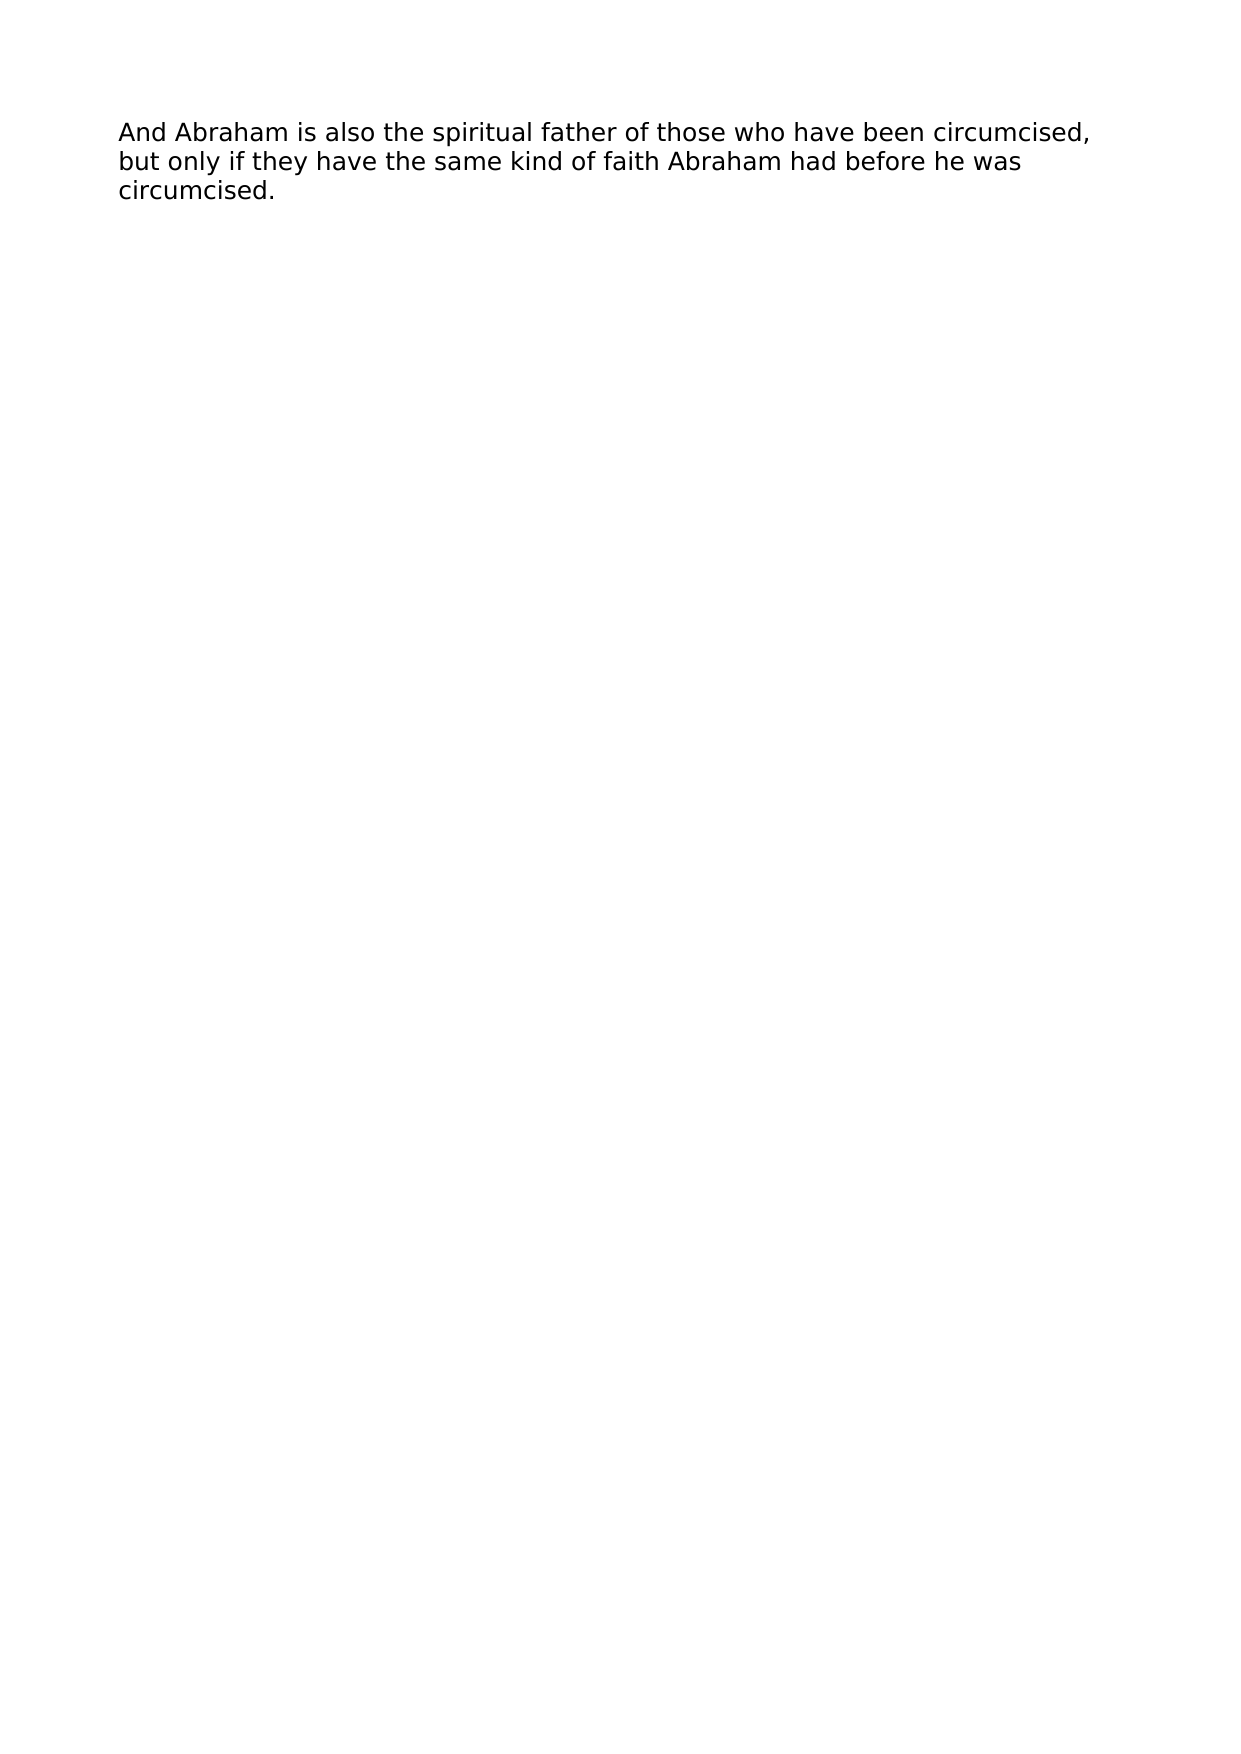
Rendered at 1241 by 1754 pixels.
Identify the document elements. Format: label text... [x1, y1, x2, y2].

text And Abraham is also the spiritual father of those who have been circumcised, but only if they have the same kind of faith Abraham had before he was circumcised. [118, 118, 1122, 206]
